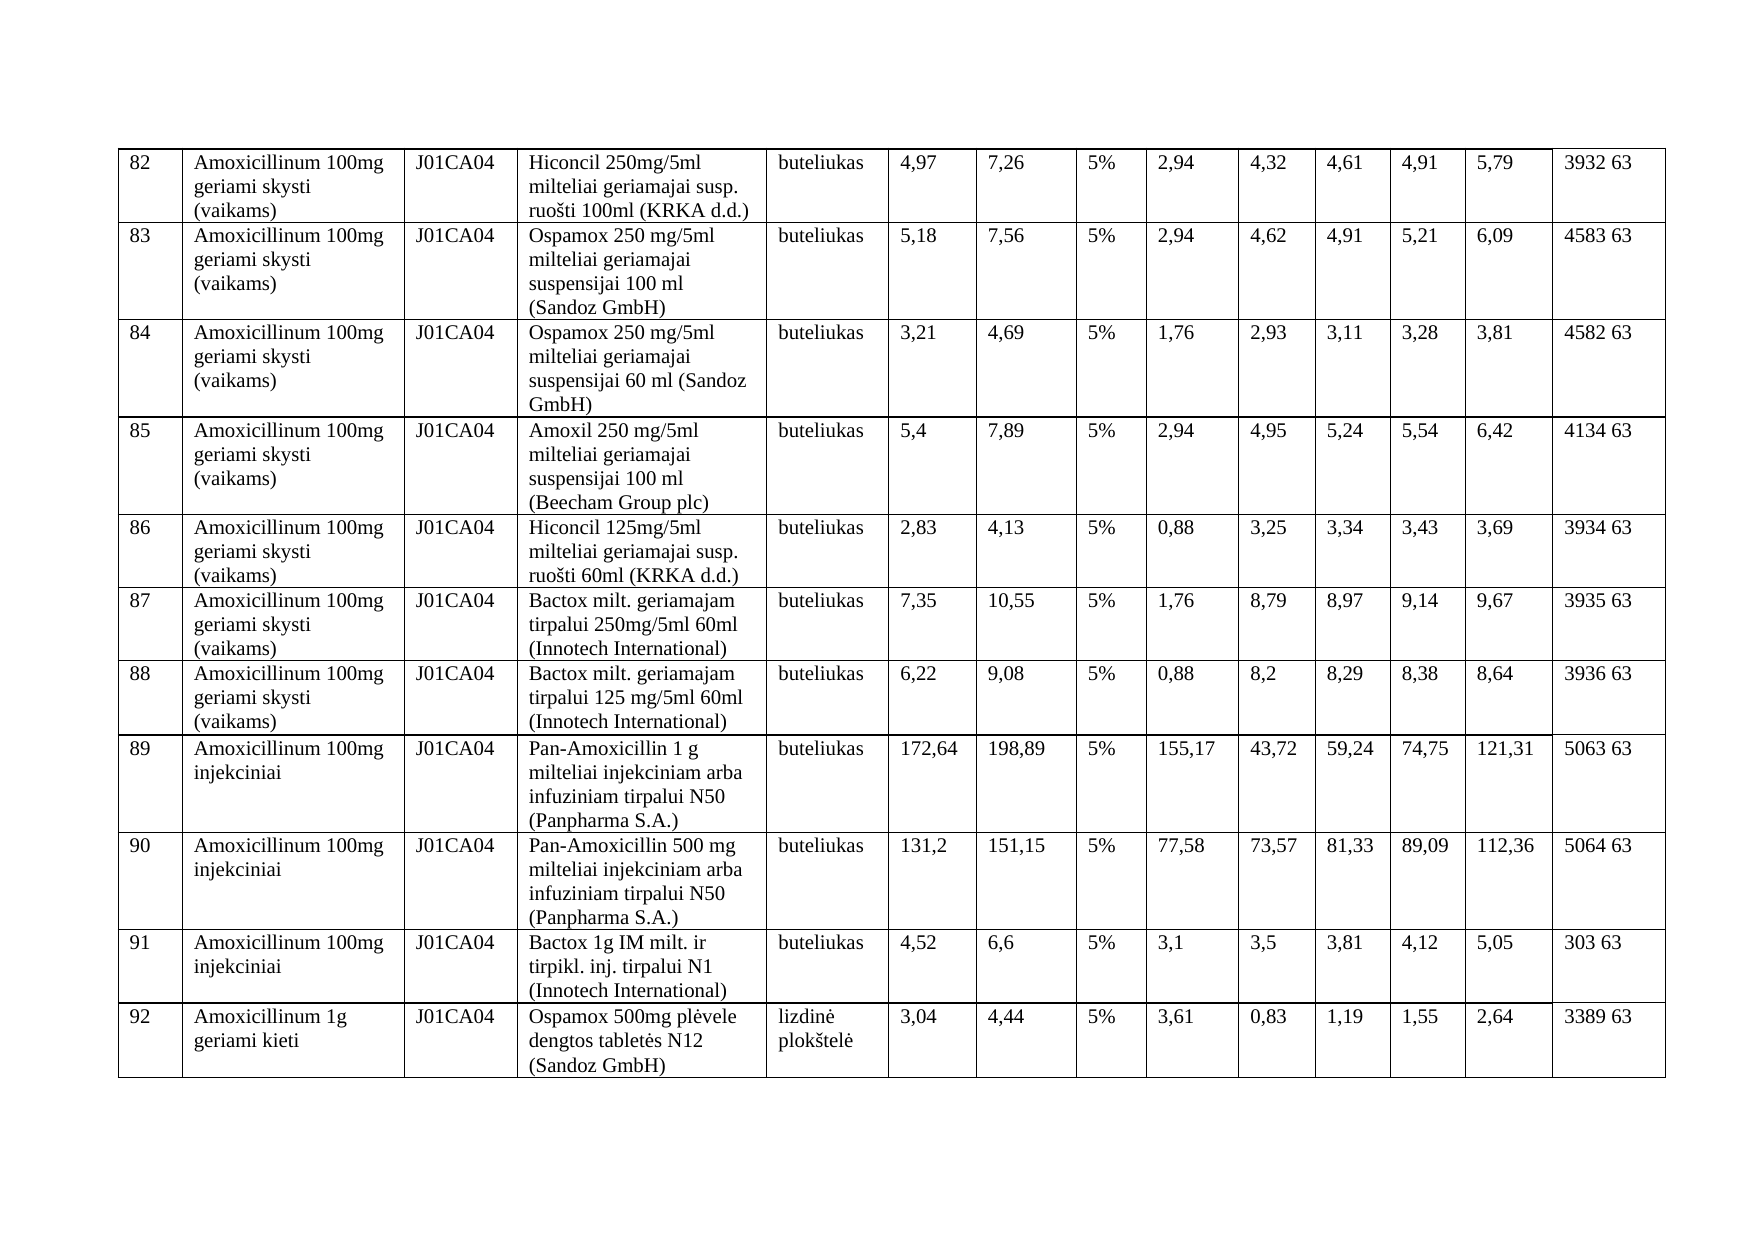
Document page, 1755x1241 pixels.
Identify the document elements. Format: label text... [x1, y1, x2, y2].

table_cell 8,64 [1466, 661, 1552, 733]
table_cell 4,44 [977, 1004, 1076, 1077]
table_cell Amoxicillinum 1g geriami kieti [183, 1004, 404, 1077]
table_cell 4,13 [977, 515, 1076, 587]
table_cell 74,75 [1391, 736, 1465, 832]
table_cell Amoxicillinum 100mg geriami skysti (vaikams) [183, 661, 404, 733]
table_cell 2,64 [1466, 1004, 1552, 1077]
table_cell 5,18 [889, 223, 976, 319]
table_cell Ospamox 250 mg/5ml milteliai geriamajai suspensijai 60 ml (Sandoz GmbH) [518, 320, 766, 416]
table_cell 0,88 [1147, 661, 1238, 733]
table_cell 1,76 [1147, 320, 1238, 416]
table_cell 83 [119, 223, 182, 319]
table_cell 9,08 [977, 661, 1076, 733]
table_cell 86 [119, 515, 182, 587]
table_cell 5% [1077, 150, 1146, 222]
table_cell 3,81 [1316, 930, 1390, 1002]
table_cell 3389 63 [1553, 1003, 1665, 1077]
table_cell 172,64 [889, 736, 976, 832]
table_cell 1,76 [1147, 588, 1238, 660]
table_cell 10,55 [977, 588, 1076, 660]
table_cell 6,42 [1466, 418, 1552, 514]
table_cell Hiconcil 125mg/5ml milteliai geriamajai susp. ruošti 60ml (KRKA d.d.) [518, 515, 766, 587]
table_cell 8,38 [1391, 661, 1465, 733]
table_cell J01CA04 [405, 418, 517, 514]
table_cell 4,62 [1239, 223, 1315, 319]
table_cell 5% [1077, 320, 1146, 416]
table_cell 43,72 [1239, 736, 1315, 832]
table_cell Amoxicillinum 100mg injekciniai [183, 833, 404, 929]
table_cell Bactox 1g IM milt. ir tirpikl. inj. tirpalui N1 (Innotech International) [518, 930, 766, 1002]
table_cell Amoxicillinum 100mg geriami skysti (vaikams) [183, 150, 404, 222]
table_cell 2,94 [1147, 418, 1238, 514]
table_cell J01CA04 [405, 515, 517, 587]
table_cell Ospamox 250 mg/5ml milteliai geriamajai suspensijai 100 ml (Sandoz GmbH) [518, 223, 766, 319]
table_cell 88 [119, 661, 182, 733]
table_cell 89,09 [1391, 833, 1465, 929]
table_cell buteliukas [767, 418, 888, 514]
table_cell Ospamox 500mg plėvele dengtos tabletės N12 (Sandoz GmbH) [518, 1004, 766, 1077]
table_cell 3935 63 [1553, 588, 1665, 660]
table_cell J01CA04 [405, 150, 517, 222]
table_cell Amoxicillinum 100mg geriami skysti (vaikams) [183, 515, 404, 587]
table_cell 81,33 [1316, 833, 1390, 929]
table_cell 5% [1077, 833, 1146, 929]
table_cell buteliukas [767, 150, 888, 222]
table_cell 92 [119, 1004, 182, 1077]
table_cell 8,79 [1239, 588, 1315, 660]
table_cell 2,93 [1239, 320, 1315, 416]
table_cell 3,25 [1239, 515, 1315, 587]
table_cell 5063 63 [1553, 735, 1665, 832]
table_cell buteliukas [767, 320, 888, 416]
table_cell 5% [1077, 418, 1146, 514]
table_cell 5,4 [889, 418, 976, 514]
table_cell 3,21 [889, 320, 976, 416]
table_cell 3,28 [1391, 320, 1465, 416]
table_cell J01CA04 [405, 223, 517, 319]
table_cell 3,04 [889, 1004, 976, 1077]
table_cell 85 [119, 418, 182, 514]
table_cell buteliukas [767, 736, 888, 832]
table_cell 6,09 [1466, 223, 1552, 319]
table_cell 121,31 [1466, 736, 1552, 832]
table_cell Amoxicillinum 100mg injekciniai [183, 930, 404, 1002]
table_cell J01CA04 [405, 320, 517, 416]
table_cell 3,5 [1239, 930, 1315, 1002]
table_cell 3934 63 [1553, 515, 1665, 587]
table_cell 2,83 [889, 515, 976, 587]
table_cell 5% [1077, 515, 1146, 587]
table_cell 4,12 [1391, 930, 1465, 1002]
table_cell 7,56 [977, 223, 1076, 319]
table_cell 3932 63 [1553, 149, 1665, 222]
table_cell Pan-Amoxicillin 500 mg milteliai injekciniam arba infuziniam tirpalui N50 (Panpharma S.A.) [518, 833, 766, 929]
table_cell 198,89 [977, 736, 1076, 832]
table_cell 4,95 [1239, 418, 1315, 514]
table_cell 4582 63 [1553, 320, 1665, 416]
table_cell 9,67 [1466, 588, 1552, 660]
table_cell 151,15 [977, 833, 1076, 929]
table_cell Hiconcil 250mg/5ml milteliai geriamajai susp. ruošti 100ml (KRKA d.d.) [518, 150, 766, 222]
table_cell 59,24 [1316, 736, 1390, 832]
table_cell 77,58 [1147, 833, 1238, 929]
table_cell 1,55 [1391, 1004, 1465, 1077]
table_cell 5,21 [1391, 223, 1465, 319]
table_cell buteliukas [767, 661, 888, 733]
table_cell 5% [1077, 1004, 1146, 1077]
table_cell Amoxicillinum 100mg injekciniai [183, 736, 404, 832]
table_cell 6,22 [889, 661, 976, 733]
table_cell 3,43 [1391, 515, 1465, 587]
table_cell 3936 63 [1553, 661, 1665, 733]
table_cell 7,35 [889, 588, 976, 660]
table_cell 4134 63 [1553, 418, 1665, 514]
table_cell 7,26 [977, 150, 1076, 222]
table_cell 3,1 [1147, 930, 1238, 1002]
table_cell Pan-Amoxicillin 1 g milteliai injekciniam arba infuziniam tirpalui N50 (Panpharma S.A.) [518, 736, 766, 832]
table_cell 2,94 [1147, 223, 1238, 319]
table_cell J01CA04 [405, 930, 517, 1002]
table_cell buteliukas [767, 588, 888, 660]
table_cell 5% [1077, 588, 1146, 660]
table_cell J01CA04 [405, 661, 517, 733]
table_cell 8,29 [1316, 661, 1390, 733]
table_cell 87 [119, 588, 182, 660]
table_cell 4583 63 [1553, 223, 1665, 319]
table_cell Bactox milt. geriamajam tirpalui 125 mg/5ml 60ml (Innotech International) [518, 661, 766, 733]
table_cell Amoxicillinum 100mg geriami skysti (vaikams) [183, 588, 404, 660]
table_cell 303 63 [1553, 930, 1665, 1002]
table_cell 5% [1077, 930, 1146, 1002]
table_cell 82 [119, 150, 182, 222]
table_cell 3,81 [1466, 320, 1552, 416]
table_cell 8,97 [1316, 588, 1390, 660]
table_cell 5,54 [1391, 418, 1465, 514]
table_cell J01CA04 [405, 736, 517, 832]
table_cell 5064 63 [1553, 833, 1665, 929]
table_cell 5% [1077, 223, 1146, 319]
table_cell 8,2 [1239, 661, 1315, 733]
table_cell J01CA04 [405, 833, 517, 929]
table_cell 90 [119, 833, 182, 929]
table_cell buteliukas [767, 515, 888, 587]
table_cell 3,69 [1466, 515, 1552, 587]
table_cell 5,79 [1466, 150, 1552, 222]
table_cell 131,2 [889, 833, 976, 929]
table_cell 4,91 [1391, 150, 1465, 222]
table_cell 5% [1077, 736, 1146, 832]
table_cell 84 [119, 320, 182, 416]
table_cell 5% [1077, 661, 1146, 733]
table_cell buteliukas [767, 833, 888, 929]
table_cell Bactox milt. geriamajam tirpalui 250mg/5ml 60ml (Innotech International) [518, 588, 766, 660]
table_cell 3,61 [1147, 1004, 1238, 1077]
table_cell Amoxil 250 mg/5ml milteliai geriamajai suspensijai 100 ml (Beecham Group plc) [518, 418, 766, 514]
table_cell 4,97 [889, 150, 976, 222]
table_cell 155,17 [1147, 736, 1238, 832]
table_cell 73,57 [1239, 833, 1315, 929]
table_cell J01CA04 [405, 1004, 517, 1077]
table_cell 5,05 [1466, 930, 1552, 1002]
table_cell 3,11 [1316, 320, 1390, 416]
table_cell 5,24 [1316, 418, 1390, 514]
table_cell 91 [119, 930, 182, 1002]
table_cell J01CA04 [405, 588, 517, 660]
table_cell 4,52 [889, 930, 976, 1002]
table_cell 9,14 [1391, 588, 1465, 660]
table_cell 1,19 [1316, 1004, 1390, 1077]
table_cell Amoxicillinum 100mg geriami skysti (vaikams) [183, 418, 404, 514]
table_cell 3,34 [1316, 515, 1390, 587]
table_cell 4,91 [1316, 223, 1390, 319]
table_cell 2,94 [1147, 150, 1238, 222]
table_cell 89 [119, 736, 182, 832]
table_cell buteliukas [767, 223, 888, 319]
table_cell buteliukas [767, 930, 888, 1002]
table_cell 0,83 [1239, 1004, 1315, 1077]
table_cell 112,36 [1466, 833, 1552, 929]
table_cell 6,6 [977, 930, 1076, 1002]
table_cell Amoxicillinum 100mg geriami skysti (vaikams) [183, 223, 404, 319]
table_cell 4,32 [1239, 150, 1315, 222]
table_cell 4,69 [977, 320, 1076, 416]
table_cell lizdinė plokštelė [767, 1004, 888, 1077]
table_cell 0,88 [1147, 515, 1238, 587]
table_cell 7,89 [977, 418, 1076, 514]
table_cell Amoxicillinum 100mg geriami skysti (vaikams) [183, 320, 404, 416]
table_cell 4,61 [1316, 150, 1390, 222]
